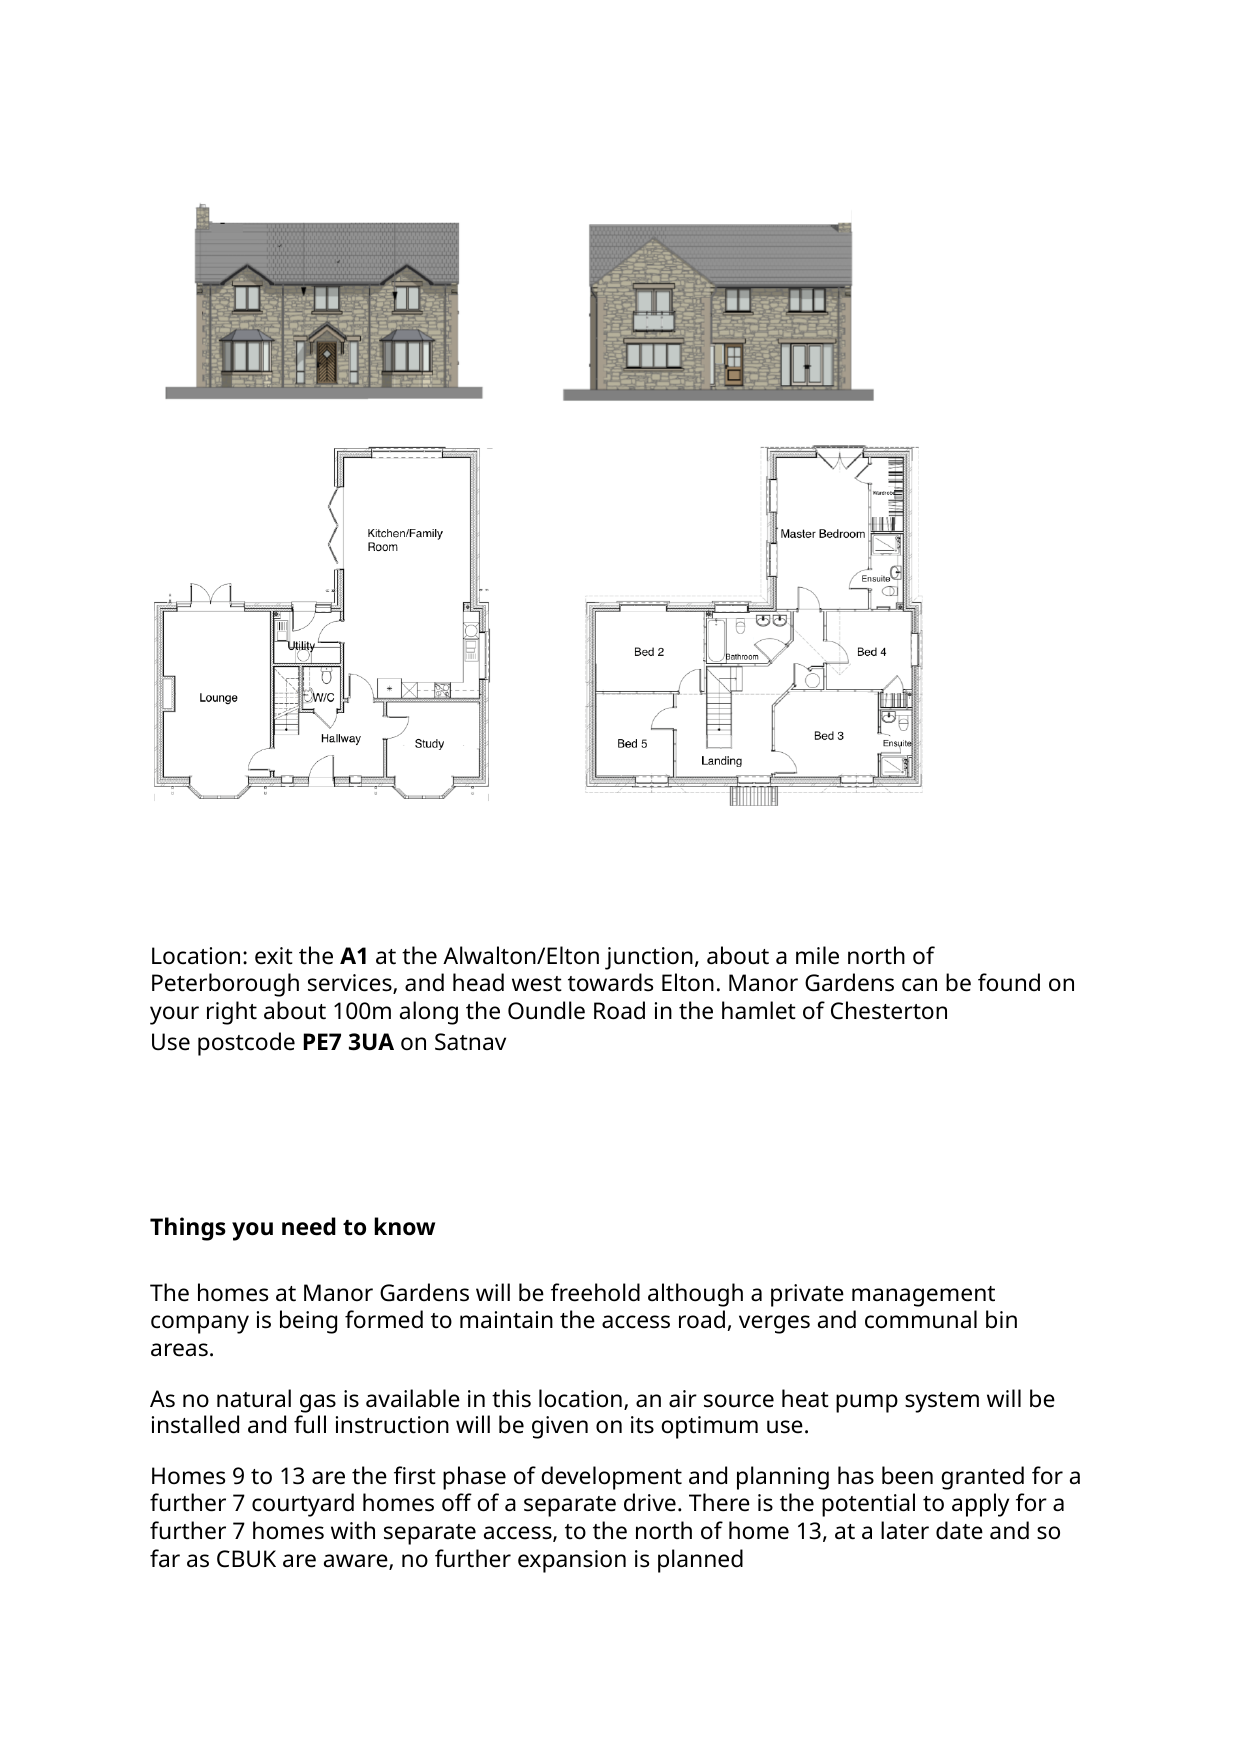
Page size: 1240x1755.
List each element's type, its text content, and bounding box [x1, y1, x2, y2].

text Things you need to know [150, 1211, 1089, 1242]
text Location: exit the A1 at the Alwalton/Elton junction, about a mile north of Peterborough services, and head west towards Elton. Manor Gardens can be found on your right about 100m along the Oundle Road in the hamlet of Chesterton [150, 942, 1089, 1026]
text Use postcode PE7 3UA on Satnav [150, 1026, 1089, 1058]
text Homes 9 to 13 are the first phase of development and planning has been granted for a further 7 courtyard homes off of a separate drive. There is the potential to apply for a further 7 homes with separate access, to the north of home 13, at a later date and so far as CBUK are aware, no further expansion is planned [150, 1462, 1089, 1574]
text The homes at Manor Gardens will be freehold although a private management company is being formed to maintain the access road, verges and communal bin areas. [150, 1279, 1089, 1364]
text As no natural gas is available in this location, an air source heat pump system will be installed and full instruction will be given on its optimum use. [150, 1384, 1089, 1441]
